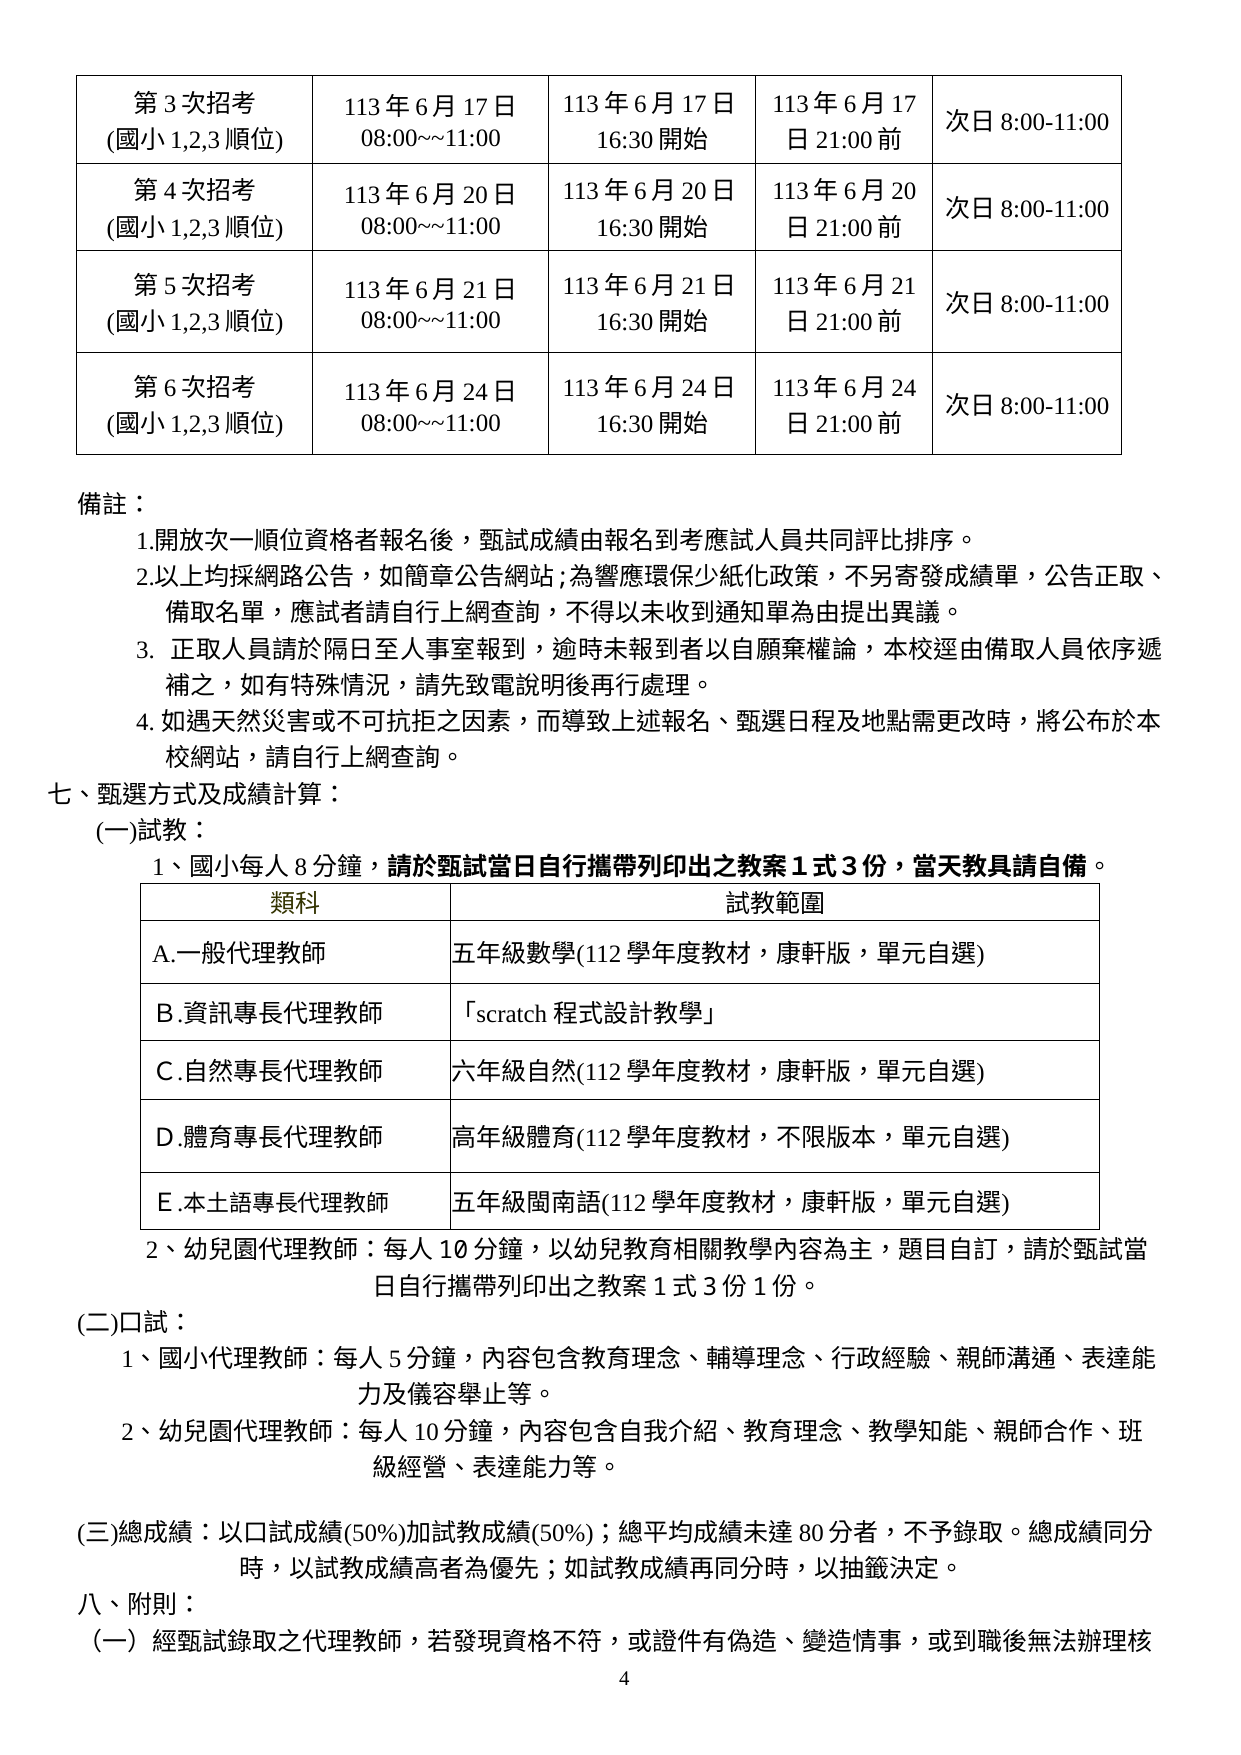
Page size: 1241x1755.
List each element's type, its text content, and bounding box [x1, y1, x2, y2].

table_cell 第6次招考 (國小1,2,3順位) [77, 353, 312, 454]
table_cell 第4次招考 (國小1,2,3順位) [77, 164, 312, 250]
table_cell 113年6月24日 16:30開始 [549, 353, 755, 454]
table_cell Ｅ.本土語專長代理教師 [141, 1173, 450, 1229]
text 2、幼兒園代理教師：每人10分鐘，以幼兒教育相關教學內容為主，題目自訂，請於甄試當日自行攜帶列印出之教案1式3份1份。 [77, 1230, 1163, 1302]
list 正取人員請於隔日至人事室報到，逾時未報到者以自願棄權論，本校逕由備取人員依序遞補之，如有特殊情況，請先致電說明後再行處理。 [136, 629, 1163, 702]
table_cell 113年6月17日21:00前 [756, 76, 932, 163]
table_cell 六年級自然(112學年度教材，康軒版，單元自選) [451, 1041, 1099, 1098]
table_cell 第3次招考 (國小1,2,3順位) [77, 76, 312, 163]
list 如遇天然災害或不可抗拒之因素，而導致上述報名、甄選日程及地點需更改時，將公布於本校網站，請自行上網查詢。 [136, 702, 1163, 774]
table_cell 第5次招考 (國小1,2,3順位) [77, 251, 312, 352]
text (三)總成績：以口試成績(50%)加試教成績(50%)；總平均成績未達80分者，不予錄取。總成績同分時，以試教成績高者為優先；如試教成績再同分時，以抽籤決定。 [77, 1512, 1163, 1585]
table_cell Ｂ.資訊專長代理教師 [141, 984, 450, 1039]
text (二)口試： [77, 1302, 1163, 1338]
table_cell 次日8:00-11:00 [933, 251, 1121, 352]
text （一）經甄試錄取之代理教師，若發現資格不符，或證件有偽造、變造情事，或到職後無法辦理核 [77, 1621, 1163, 1657]
table_cell 次日8:00-11:00 [933, 76, 1121, 163]
table_cell 113年6月21日 08:00~~11:00 [313, 251, 548, 352]
table_header 類科 [141, 884, 450, 920]
table_cell 「scratch 程式設計教學」 [451, 984, 1099, 1039]
table_cell 高年級體育(112學年度教材，不限版本，單元自選) [451, 1100, 1099, 1172]
table_cell 113年6月24日21:00前 [756, 353, 932, 454]
table_cell 五年級數學(112學年度教材，康軒版，單元自選) [451, 921, 1099, 983]
table_cell 次日8:00-11:00 [933, 164, 1121, 250]
table_cell 113年6月17日 08:00~~11:00 [313, 76, 548, 163]
table_cell A.一般代理教師 [141, 921, 450, 983]
table_header 試教範圍 [451, 884, 1099, 920]
table_cell 113年6月20日 16:30開始 [549, 164, 755, 250]
text 備註： [77, 484, 1163, 520]
table_cell Ｄ.體育專長代理教師 [141, 1100, 450, 1172]
text 1、國小代理教師：每人5分鐘，內容包含教育理念、輔導理念、行政經驗、親師溝通、表達能力及儀容舉止等。 [121, 1338, 1163, 1411]
table_cell 113年6月20日 08:00~~11:00 [313, 164, 548, 250]
table_cell 次日8:00-11:00 [933, 353, 1121, 454]
table_cell Ｃ.自然專長代理教師 [141, 1041, 450, 1098]
text 七、甄選方式及成績計算： [47, 774, 1163, 810]
table_cell 113年6月20日21:00前 [756, 164, 932, 250]
table_cell 113年6月21日21:00前 [756, 251, 932, 352]
list 以上均採網路公告，如簡章公告網站;為響應環保少紙化政策，不另寄發成績單，公告正取、備取名單，應試者請自行上網查詢，不得以未收到通知單為由提出異議。 [136, 557, 1163, 629]
text (一)試教： [77, 810, 1163, 847]
table_cell 五年級閩南語(112學年度教材，康軒版，單元自選) [451, 1173, 1099, 1229]
text 1、國小每人8分鐘，請於甄試當日自行攜帶列印出之教案１式３份，當天教具請自備。 [77, 847, 1163, 883]
table_cell 113年6月24日 08:00~~11:00 [313, 353, 548, 454]
table_cell 113年6月17日 16:30開始 [549, 76, 755, 163]
list 開放次一順位資格者報名後，甄試成績由報名到考應試人員共同評比排序。 [136, 520, 1163, 557]
table_cell 113年6月21日 16:30開始 [549, 251, 755, 352]
text 八、附則： [77, 1585, 1163, 1621]
text 2、幼兒園代理教師：每人10分鐘，內容包含自我介紹、教育理念、教學知能、親師合作、班級經營、表達能力等。 [121, 1411, 1163, 1483]
